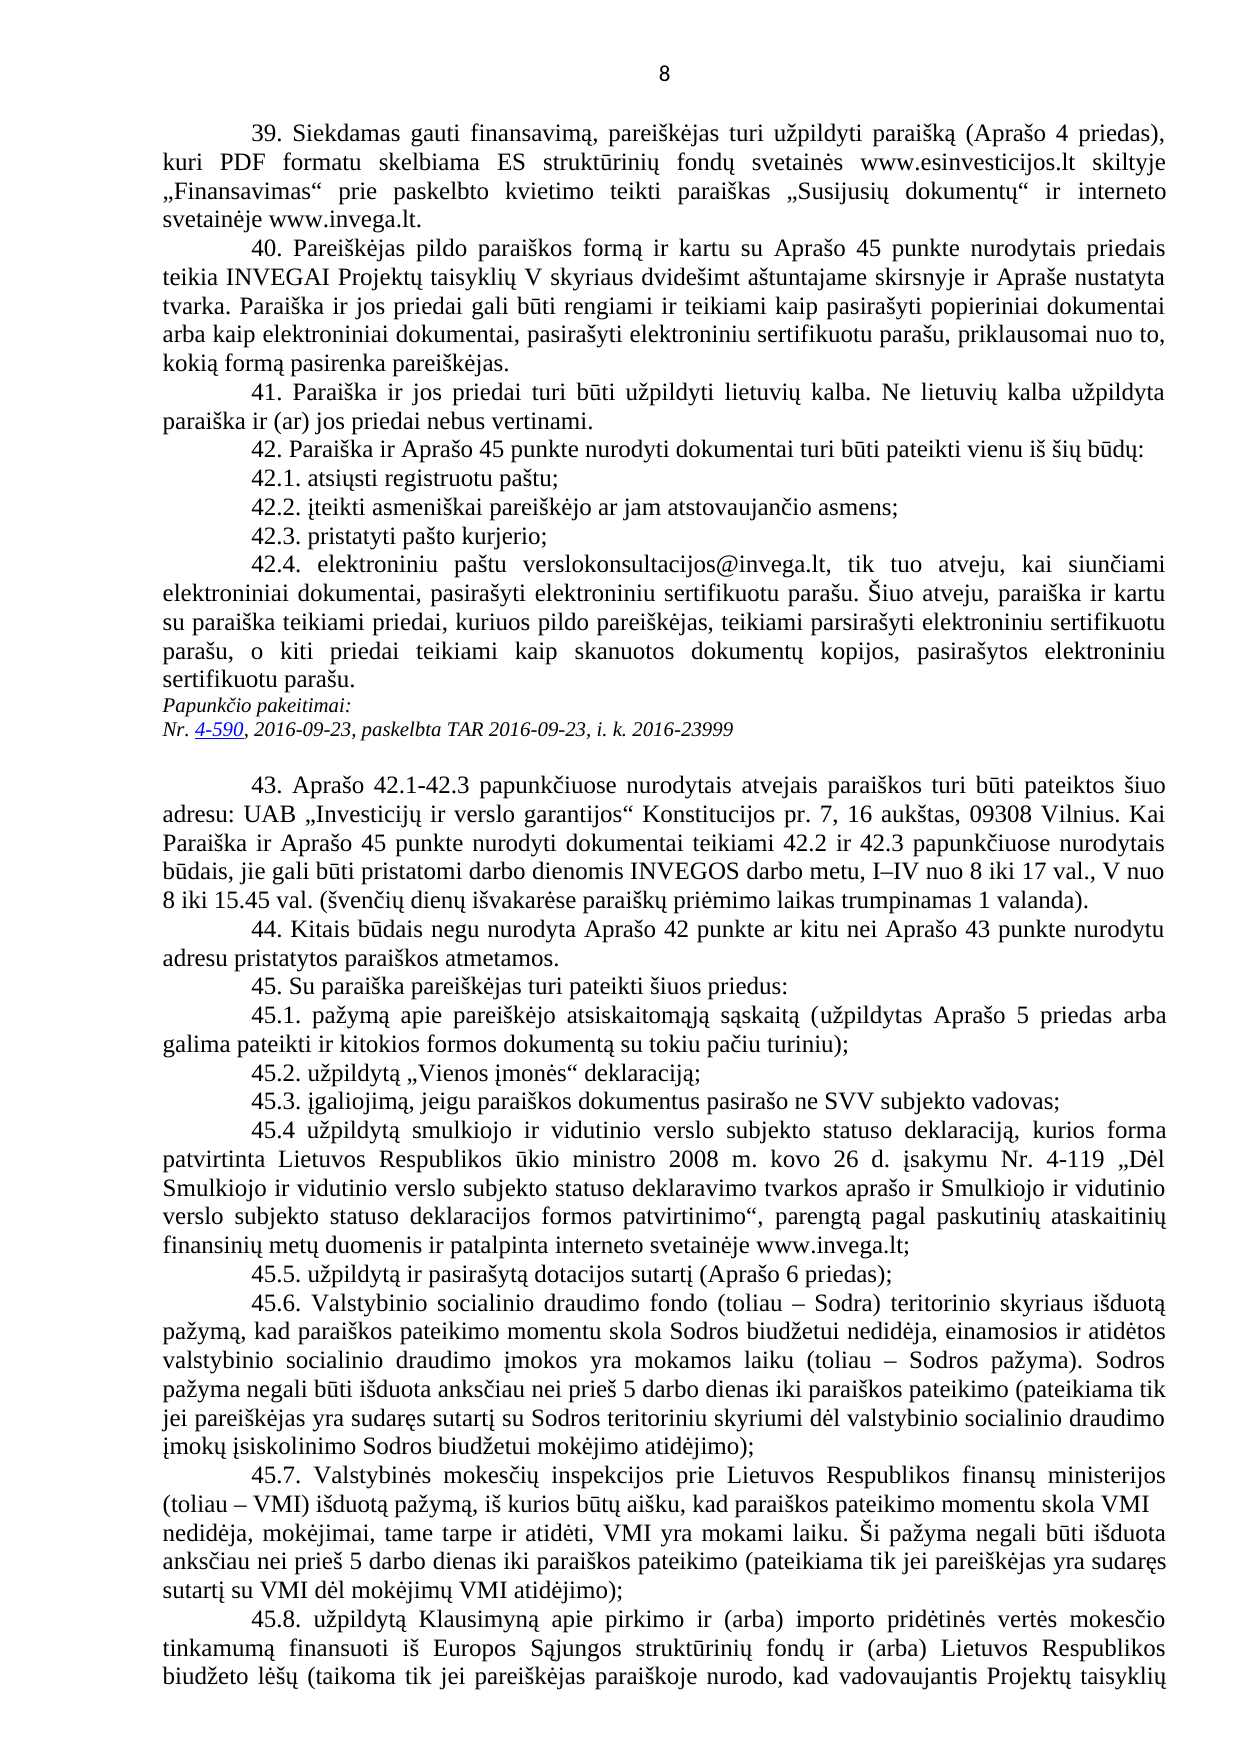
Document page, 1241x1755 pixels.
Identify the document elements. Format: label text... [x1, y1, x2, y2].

text 45.4 užpildytą smulkiojo ir vidutinio verslo subjekto statuso deklaraciją, kurios forma patvirtinta Lietuvos Respublikos ūkio ministro 2008 m. kovo 26 d. įsakymu Nr. 4-119 „Dėl Smulkiojo ir vidutinio verslo subjekto statuso deklaravimo tvarkos aprašo ir Smulkiojo ir vidutinio verslo subjekto statuso deklaracijos formos patvirtinimo“, parengtą pagal paskutinių ataskaitinių finansinių metų duomenis ir patalpinta interneto svetainėje www.invega.lt; [162, 1115, 1166, 1259]
text 42.2. įteikti asmeniškai pareiškėjo ar jam atstovaujančio asmens; [162, 492, 1166, 521]
text 45.7. Valstybinės mokesčių inspekcijos prie Lietuvos Respublikos finansų ministerijos (toliau – VMI) išduotą pažymą, iš kurios būtų aišku, kad paraiškos pateikimo momentu skola VMI [162, 1460, 1166, 1518]
text 42. Paraiška ir Aprašo 45 punkte nurodyti dokumentai turi būti pateikti vienu iš šių būdų: [162, 434, 1166, 463]
text 45.5. užpildytą ir pasirašytą dotacijos sutartį (Aprašo 6 priedas); [162, 1259, 1166, 1288]
text Nr. 4-590, 2016-09-23, paskelbta TAR 2016-09-23, i. k. 2016-23999 [162, 717, 1166, 741]
text 45.8. užpildytą Klausimyną apie pirkimo ir (arba) importo pridėtinės vertės mokesčio tinkamumą finansuoti iš Europos Sąjungos struktūrinių fondų ir (arba) Lietuvos Respublikos biudžeto lėšų (taikoma tik jei pareiškėjas paraiškoje nurodo, kad vadovaujantis Projektų taisyklių [162, 1604, 1166, 1690]
text 45.1. pažymą apie pareiškėjo atsiskaitomąją sąskaitą (užpildytas Aprašo 5 priedas arba galima pateikti ir kitokios formos dokumentą su tokiu pačiu turiniu); [162, 1000, 1166, 1058]
text 42.1. atsiųsti registruotu paštu; [162, 463, 1166, 492]
text 42.4. elektroniniu paštu verslokonsultacijos@invega.lt, tik tuo atveju, kai siunčiami elektroniniai dokumentai, pasirašyti elektroniniu sertifikuotu parašu. Šiuo atveju, paraiška ir kartu su paraiška teikiami priedai, kuriuos pildo pareiškėjas, teikiami parsirašyti elektroniniu sertifikuotu parašu, o kiti priedai teikiami kaip skanuotos dokumentų kopijos, pasirašytos elektroniniu sertifikuotu parašu. [162, 549, 1166, 693]
text 39. Siekdamas gauti finansavimą, pareiškėjas turi užpildyti paraišką (Aprašo 4 priedas), kuri PDF formatu skelbiama ES struktūrinių fondų svetainės www.esinvesticijos.lt skiltyje „Finansavimas“ prie paskelbto kvietimo teikti paraiškas „Susijusių dokumentų“ ir interneto svetainėje www.invega.lt. [162, 118, 1166, 233]
text 45. Su paraiška pareiškėjas turi pateikti šiuos priedus: [162, 971, 1166, 1000]
text 45.6. Valstybinio socialinio draudimo fondo (toliau – Sodra) teritorinio skyriaus išduotą pažymą, kad paraiškos pateikimo momentu skola Sodros biudžetui nedidėja, einamosios ir atidėtos valstybinio socialinio draudimo įmokos yra mokamos laiku (toliau – Sodros pažyma). Sodros pažyma negali būti išduota anksčiau nei prieš 5 darbo dienas iki paraiškos pateikimo (pateikiama tik jei pareiškėjas yra sudaręs sutartį su Sodros teritoriniu skyriumi dėl valstybinio socialinio draudimo įmokų įsiskolinimo Sodros biudžetui mokėjimo atidėjimo); [162, 1288, 1166, 1460]
text 42.3. pristatyti pašto kurjerio; [162, 521, 1166, 549]
text 40. Pareiškėjas pildo paraiškos formą ir kartu su Aprašo 45 punkte nurodytais priedais teikia INVEGAI Projektų taisyklių V skyriaus dvidešimt aštuntajame skirsnyje ir Apraše nustatyta tvarka. Paraiška ir jos priedai gali būti rengiami ir teikiami kaip pasirašyti popieriniai dokumentai arba kaip elektroniniai dokumentai, pasirašyti elektroniniu sertifikuotu parašu, priklausomai nuo to, kokią formą pasirenka pareiškėjas. [162, 233, 1166, 377]
text 41. Paraiška ir jos priedai turi būti užpildyti lietuvių kalba. Ne lietuvių kalba užpildyta paraiška ir (ar) jos priedai nebus vertinami. [162, 377, 1166, 434]
text 44. Kitais būdais negu nurodyta Aprašo 42 punkte ar kitu nei Aprašo 43 punkte nurodytu adresu pristatytos paraiškos atmetamos. [162, 914, 1166, 971]
text 45.3. įgaliojimą, jeigu paraiškos dokumentus pasirašo ne SVV subjekto vadovas; [162, 1086, 1166, 1115]
text nedidėja, mokėjimai, tame tarpe ir atidėti, VMI yra mokami laiku. Ši pažyma negali būti išduota anksčiau nei prieš 5 darbo dienas iki paraiškos pateikimo (pateikiama tik jei pareiškėjas yra sudaręs sutartį su VMI dėl mokėjimų VMI atidėjimo); [162, 1518, 1166, 1604]
text 45.2. užpildytą „Vienos įmonės“ deklaraciją; [162, 1058, 1166, 1086]
text Papunkčio pakeitimai: [162, 693, 1166, 717]
text 43. Aprašo 42.1-42.3 papunkčiuose nurodytais atvejais paraiškos turi būti pateiktos šiuo adresu: UAB „Investicijų ir verslo garantijos“ Konstitucijos pr. 7, 16 aukštas, 09308 Vilnius. Kai Paraiška ir Aprašo 45 punkte nurodyti dokumentai teikiami 42.2 ir 42.3 papunkčiuose nurodytais būdais, jie gali būti pristatomi darbo dienomis INVEGOS darbo metu, I–IV nuo 8 iki 17 val., V nuo 8 iki 15.45 val. (švenčių dienų išvakarėse paraiškų priėmimo laikas trumpinamas 1 valanda). [162, 770, 1166, 914]
